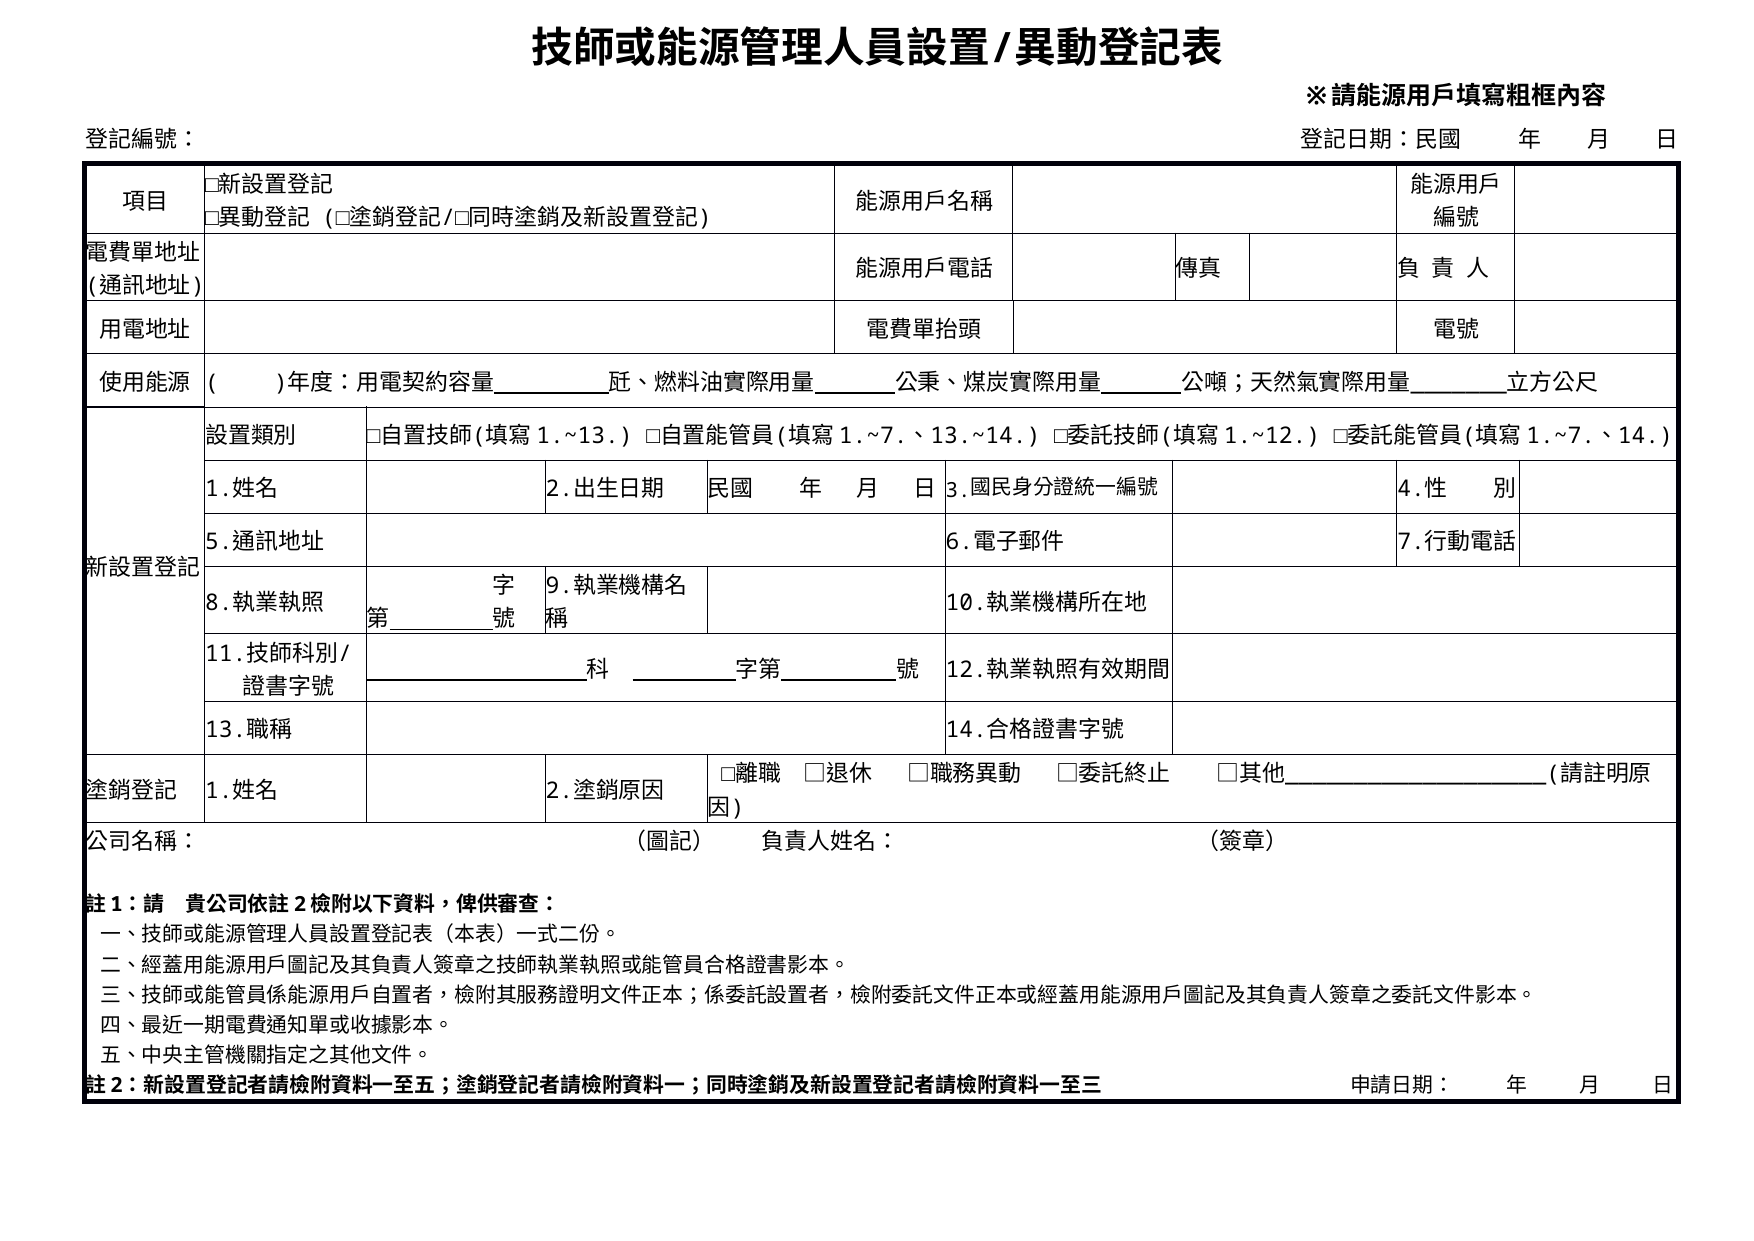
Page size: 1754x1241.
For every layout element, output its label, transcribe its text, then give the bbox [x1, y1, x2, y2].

table_cell [708, 567, 945, 633]
table_cell 9.執業機構名稱 [546, 567, 707, 633]
table_cell [205, 234, 834, 300]
table_cell 能源用戶電話 [835, 234, 1012, 300]
text ※請能源用戶填寫粗框內容 [148, 71, 1606, 113]
table_cell 11.技師科別/ 證書字號 [205, 634, 366, 701]
table_cell [1250, 234, 1396, 300]
table_cell 1.姓名 [205, 755, 366, 822]
table_cell □自置技師(填寫1.~13.) □自置能管員(填寫1.~7.、13.~14.) □委託技師(填寫1.~12.) □委託能管員(填寫1.~7.、14.) [367, 408, 1676, 459]
table_cell 6.電子郵件 [946, 514, 1172, 566]
table_cell ( )年度：用電契約容量 瓩、燃料油實際用量 公秉、煤炭實際用量 公噸；天然氣實際用量_______立方公尺 [205, 354, 1676, 406]
table_cell 民國 年 月 日 [708, 461, 945, 513]
table_cell 使用能源 [87, 354, 204, 406]
table_cell 新設置登記 [87, 408, 204, 754]
table_cell 科 字第 號 [367, 634, 945, 701]
table_cell [205, 301, 834, 353]
table_cell 項目 [87, 166, 204, 232]
table_cell [367, 755, 545, 822]
table_cell 能源用戶 編號 [1397, 166, 1514, 232]
table_cell 電費單地址 (通訊地址) [87, 234, 204, 300]
table_header [204, 113, 834, 161]
table_cell □離職 □退休 □職務異動 □委託終止 □其他___________________(請註明原因) [708, 755, 1676, 822]
table_cell [1173, 634, 1676, 701]
table_cell [367, 514, 945, 566]
table_cell 8.執業執照 [205, 567, 366, 633]
table_cell 7.行動電話 [1397, 514, 1519, 566]
table_cell 10.執業機構所在地 [946, 567, 1172, 633]
table_cell 4.性 別 [1397, 461, 1519, 513]
table_cell [1173, 702, 1676, 754]
table_cell [1520, 461, 1676, 513]
table_cell [1173, 567, 1676, 633]
table_cell 公司名稱： （圖記） 負責人姓名： （簽章） 註1：請 貴公司依註2檢附以下資料，俾供審查： 一、技師或能源管理人員設置登記表（本表）一式二份。 二、經蓋用能源用戶圖記及其負責人簽章之技師執業執照或能管員合格證書影本。 三、技師或能管員係能源用戶自置者，檢附其服務證明文件正本；係委託設置者，檢附委託文件正本或經蓋用能源用戶圖記及其負責人簽章之委託文件影本。 四、最近一期電費通知單或收據影本。 五、中央主管機關指定之其他文件。 註2：新設置登記者請檢附資料一至五；塗銷登記者請檢附資料一；同時塗銷及新設置登記者請檢附資料一至三 申請日期： 年 月 日 [87, 823, 1676, 1099]
text 技師或能源管理人員設置/異動登記表 [148, 29, 1606, 71]
table_cell [1515, 301, 1676, 353]
table_cell [1515, 234, 1676, 300]
table_cell 12.執業執照有效期間 [946, 634, 1172, 701]
table_cell 5.通訊地址 [205, 514, 366, 566]
table_cell [1013, 166, 1396, 232]
table_cell 1.姓名 [205, 461, 366, 513]
table_cell [1515, 166, 1676, 232]
table_cell [367, 461, 545, 513]
table_cell [1013, 234, 1175, 300]
table_cell [1173, 514, 1396, 566]
table_cell 2.塗銷原因 [546, 755, 707, 822]
table_cell [1520, 514, 1676, 566]
table_cell 14.合格證書字號 [946, 702, 1172, 754]
table_header 登記日期：民國 年 月 日 [835, 113, 1678, 161]
table_cell 塗銷登記 [87, 755, 204, 822]
table_cell 設置類別 [205, 408, 366, 459]
table_cell [367, 702, 945, 754]
table_header 登記編號： [85, 113, 204, 161]
table_cell [1173, 461, 1396, 513]
table_cell 3.國民身分證統一編號 [946, 461, 1172, 513]
table_cell 字 第 號 [367, 567, 545, 633]
table_cell 電費單抬頭 [835, 301, 1013, 353]
table_cell 電號 [1397, 301, 1514, 353]
table_cell 2.出生日期 [546, 461, 707, 513]
table_cell [1014, 301, 1396, 353]
table_cell 用電地址 [87, 301, 204, 353]
table_cell □新設置登記 □異動登記 (□塗銷登記/□同時塗銷及新設置登記) [205, 166, 834, 232]
table_cell 能源用戶名稱 [835, 166, 1012, 232]
table_cell 13.職稱 [205, 702, 366, 754]
table_cell 負 責 人 [1397, 234, 1514, 300]
table_cell 傳真 [1176, 234, 1249, 300]
